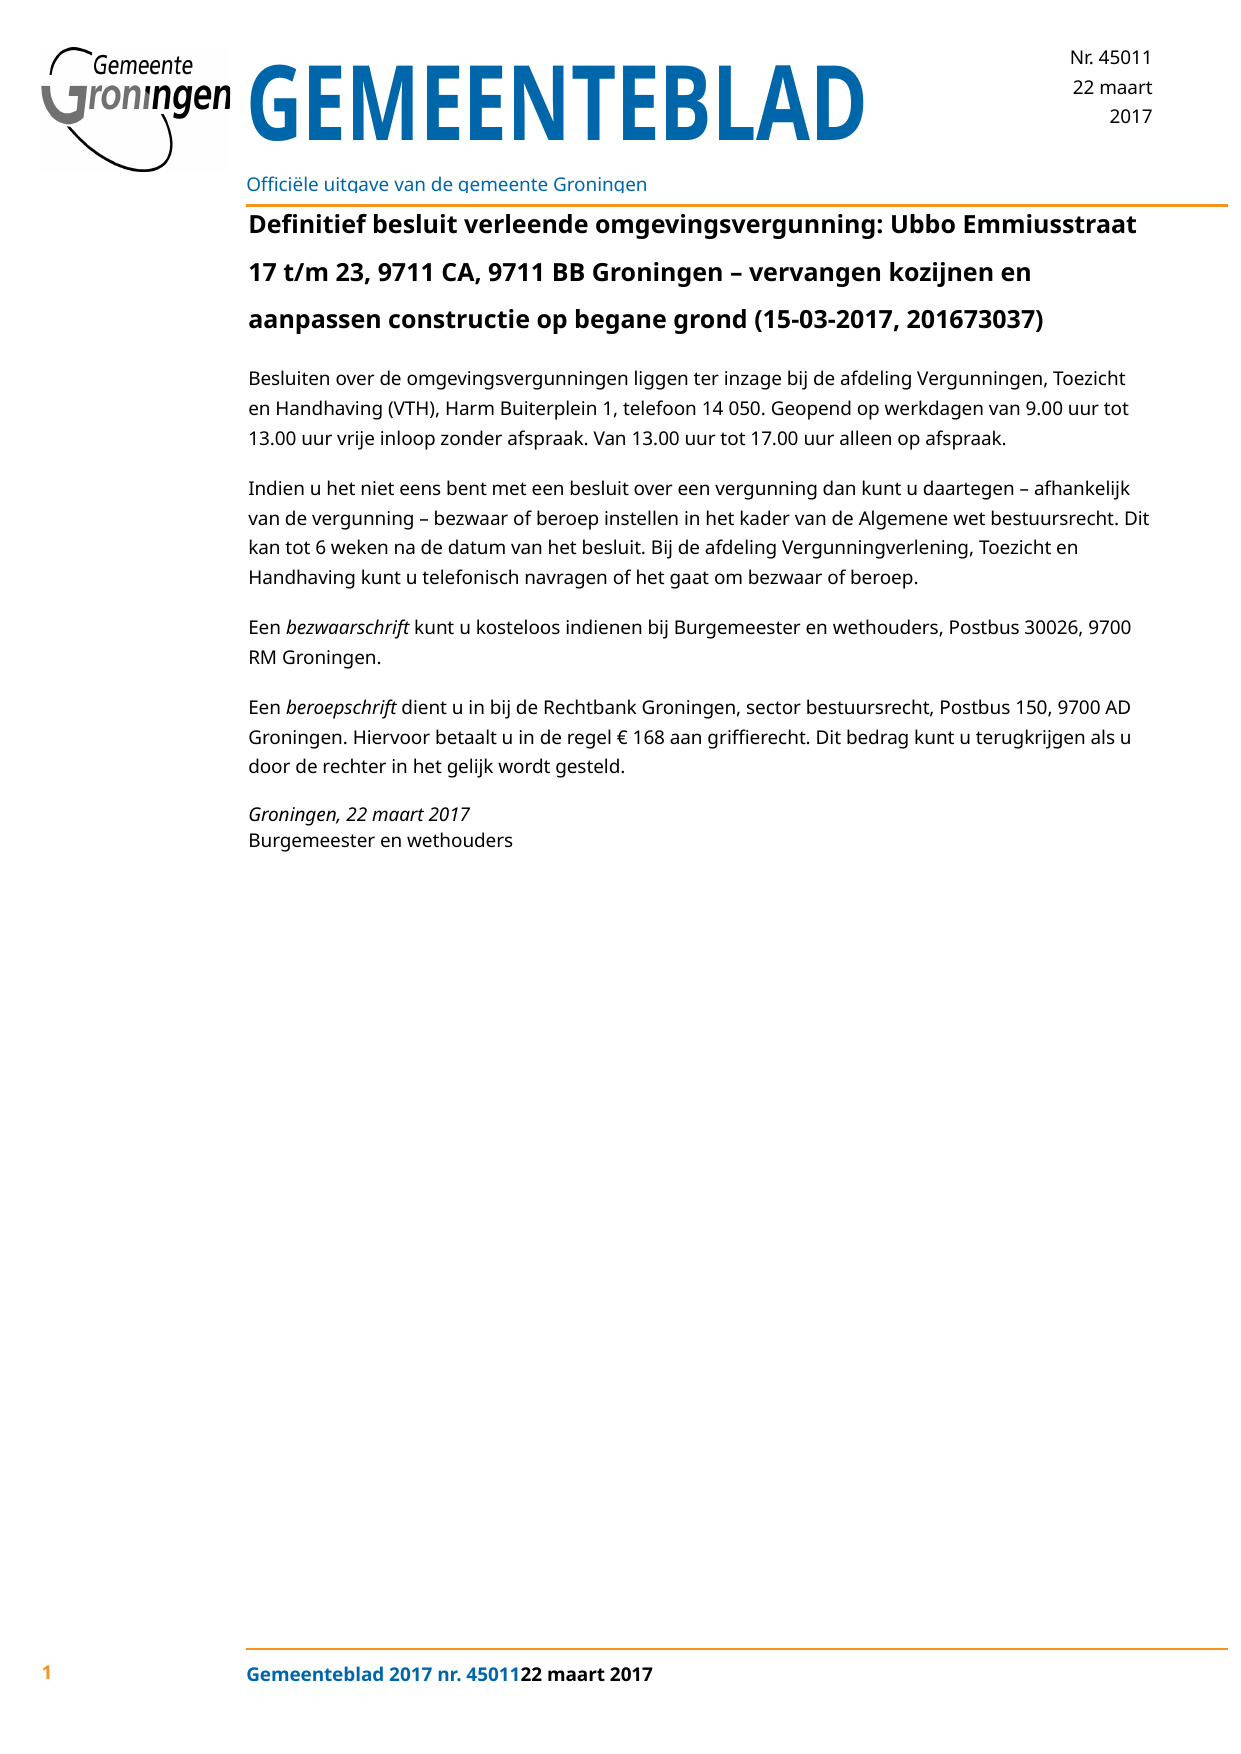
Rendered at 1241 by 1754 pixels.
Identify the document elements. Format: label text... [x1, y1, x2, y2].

text Indien u het niet eens bent met een besluit over een vergunning dan kunt u daartegen – afhankelijk van de vergunning – bezwaar of beroep instellen in het kader van de Algemene wet bestuursrecht. Dit kan tot 6 weken na de datum van het besluit. Bij de afdeling Vergunningverlening, Toezicht en Handhaving kunt u telefonisch navragen of het gaat om bezwaar of beroep. [248, 475, 1152, 589]
text Een bezwaarschrift kunt u kosteloos indienen bij Burgemeester en wethouders, Postbus 30026, 9700 RM Groningen. [248, 614, 1152, 669]
text Besluiten over de omgevingsvergunningen liggen ter inzage bij de afdeling Vergunningen, Toezicht en Handhaving (VTH), Harm Buiterplein 1, telefoon 14 050. Geopend op werkdagen van 9.00 uur tot 13.00 uur vrije inloop zonder afspraak. Van 13.00 uur tot 17.00 uur alleen op afspraak. [248, 366, 1152, 450]
text Definitief besluit verleende omgevingsvergunning: Ubbo Emmiusstraat 17 t/m 23, 9711 CA, 9711 BB Groningen – vervangen kozijnen en aanpassen constructie op begane grond (15-03-2017, 201673037) [248, 207, 1152, 336]
text Groningen, 22 maart 2017 [248, 801, 1152, 827]
text Een beroepschrift dient u in bij de Rechtbank Groningen, sector bestuursrecht, Postbus 150, 9700 AD Groningen. Hiervoor betaalt u in de regel € 168 aan griffierecht. Dit bedrag kunt u terugkrijgen als u door de rechter in het gelijk wordt gesteld. [248, 694, 1152, 779]
text Burgemeester en wethouders [248, 827, 1152, 853]
picture [41, 47, 231, 172]
